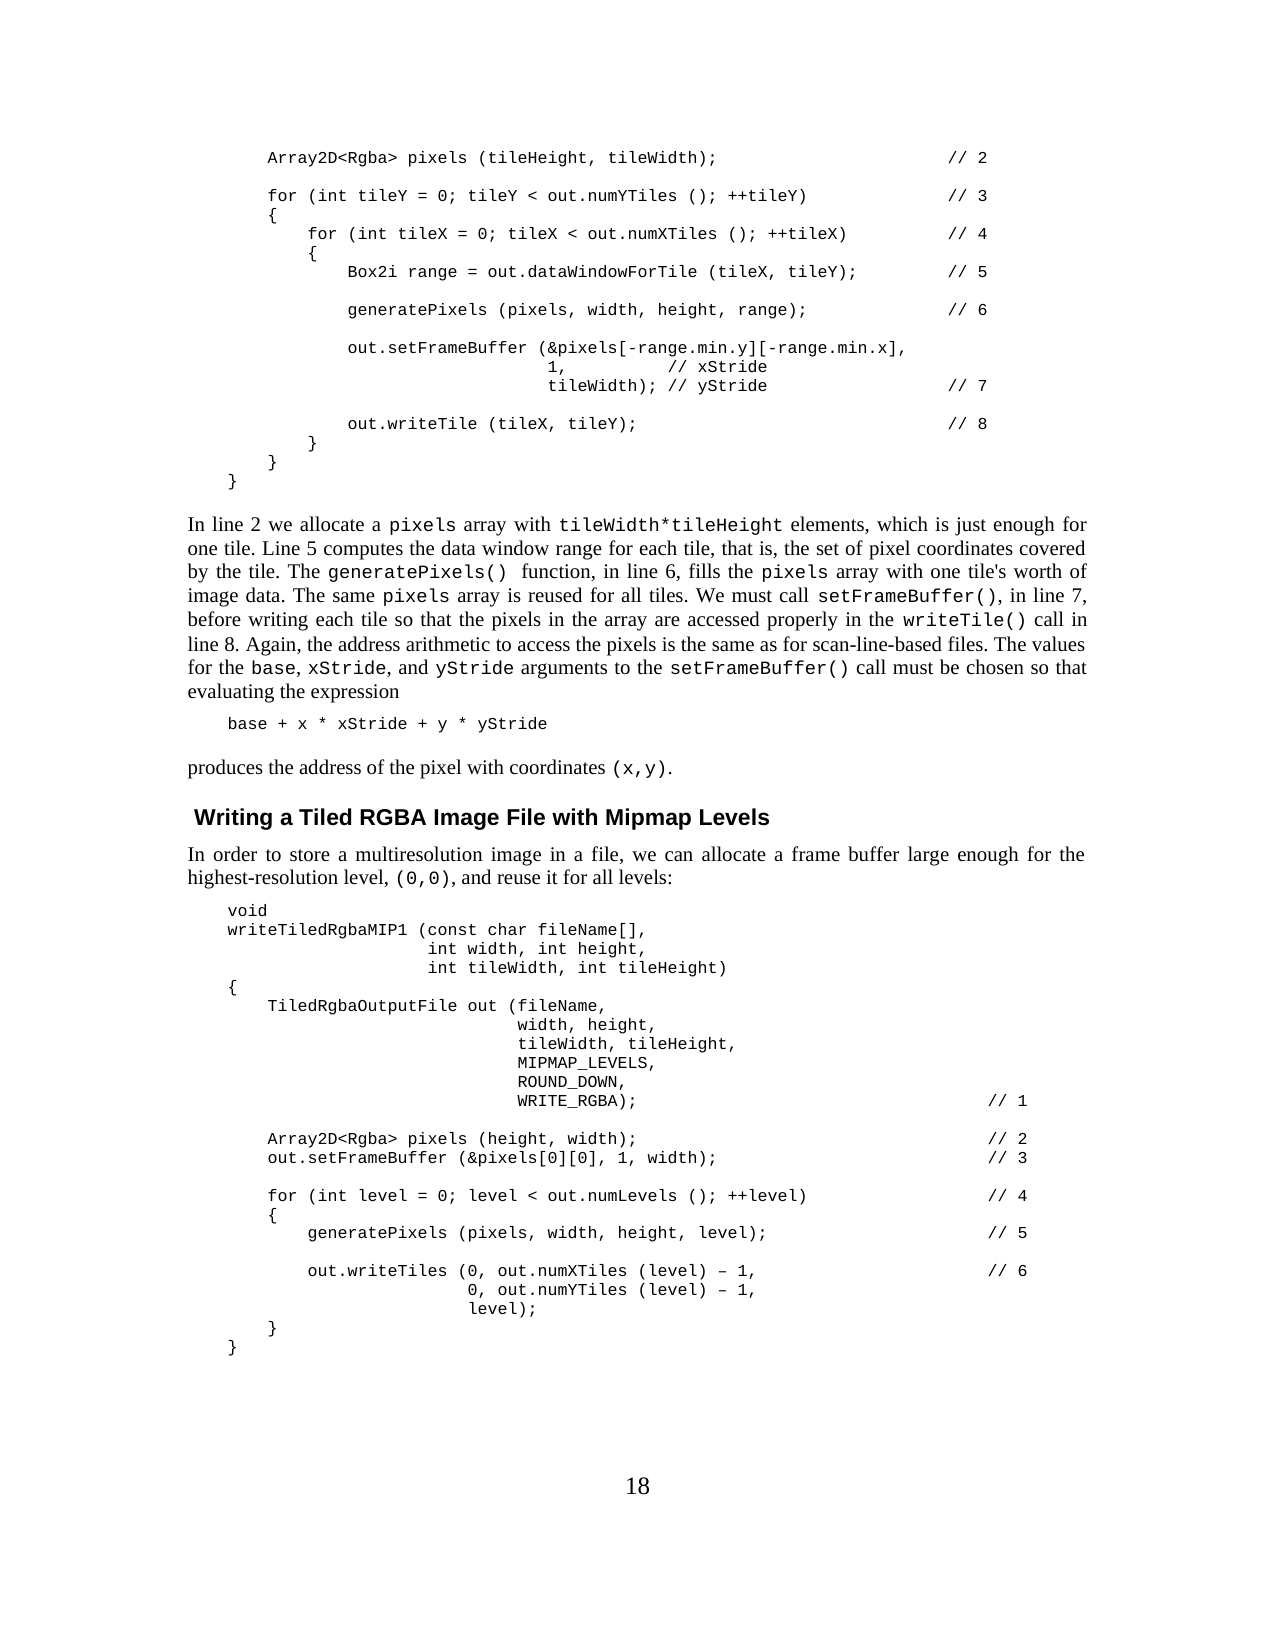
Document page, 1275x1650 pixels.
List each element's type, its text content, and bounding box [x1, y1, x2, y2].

text void [187, 903, 1087, 922]
text } [187, 1320, 1087, 1339]
text base + x * xStride + y * yStride [187, 715, 1087, 734]
text 1, // xStride [187, 358, 1087, 377]
text level); [187, 1301, 1087, 1320]
text 0, out.numYTiles (level) – 1, [187, 1282, 1087, 1301]
text width, height, [187, 1016, 1087, 1035]
text { [187, 1206, 1087, 1225]
text In order to store a multiresolution image in a file, we can allocate a frame buffer large enough for the highest-resolution level, (0,0), and reuse it for all levels: [187, 843, 1087, 890]
text MIPMAP_LEVELS, [187, 1054, 1087, 1073]
text { [187, 245, 1087, 264]
text int tileWidth, int tileHeight) [187, 959, 1087, 978]
text out.writeTiles (0, out.numXTiles (level) – 1, // 6 [187, 1263, 1087, 1282]
text produces the address of the pixel with coordinates (x,y). [187, 756, 1087, 780]
text Array2D<Rgba> pixels (tileHeight, tileWidth); // 2 [187, 150, 1087, 169]
text out.writeTile (tileX, tileY); // 8 [187, 415, 1087, 434]
text generatePixels (pixels, width, height, level); // 5 [187, 1225, 1087, 1244]
text generatePixels (pixels, width, height, range); // 6 [187, 302, 1087, 321]
text } [187, 1339, 1087, 1358]
text out.setFrameBuffer (&pixels[-range.min.y][-range.min.x], [187, 339, 1087, 358]
text } [187, 434, 1087, 453]
text ROUND_DOWN, [187, 1073, 1087, 1092]
text { [187, 207, 1087, 226]
text Array2D<Rgba> pixels (height, width); // 2 [187, 1130, 1087, 1149]
text WRITE_RGBA); // 1 [187, 1092, 1087, 1111]
text Box2i range = out.dataWindowForTile (tileX, tileY); // 5 [187, 264, 1087, 283]
text int width, int height, [187, 941, 1087, 959]
text out.setFrameBuffer (&pixels[0][0], 1, width); // 3 [187, 1149, 1087, 1168]
text } [187, 453, 1087, 472]
text for (int level = 0; level < out.numLevels (); ++level) // 4 [187, 1187, 1087, 1206]
text writeTiledRgbaMIP1 (const char fileName[], [187, 922, 1087, 941]
text for (int tileX = 0; tileX < out.numXTiles (); ++tileX) // 4 [187, 226, 1087, 245]
text { [187, 978, 1087, 997]
text for (int tileY = 0; tileY < out.numYTiles (); ++tileY) // 3 [187, 188, 1087, 207]
text } [187, 472, 1087, 491]
text In line 2 we allocate a pixels array with tileWidth*tileHeight elements, which is just enough for one tile. Line 5 computes the data window range for each tile, that is, the set of pixel coordinates covered by the tile. The generatePixels() function, in line 6, fills the pixels array with one tile's worth of image data. The same pixels array is reused for all tiles. We must call setFrameBuffer(), in line 7, before writing each tile so that the pixels in the array are accessed properly in the writeTile() call in line 8. Again, the address arithmetic to access the pixels is the same as for scan-line-based files. The values for the base, xStride, and yStride arguments to the setFrameBuffer() call must be chosen so that evaluating the expression [187, 512, 1087, 703]
text tileWidth); // yStride // 7 [187, 377, 1087, 396]
text TiledRgbaOutputFile out (fileName, [187, 997, 1087, 1016]
subtitle Writing a Tiled RGBA Image File with Mipmap Levels [187, 805, 1087, 830]
text tileWidth, tileHeight, [187, 1035, 1087, 1054]
